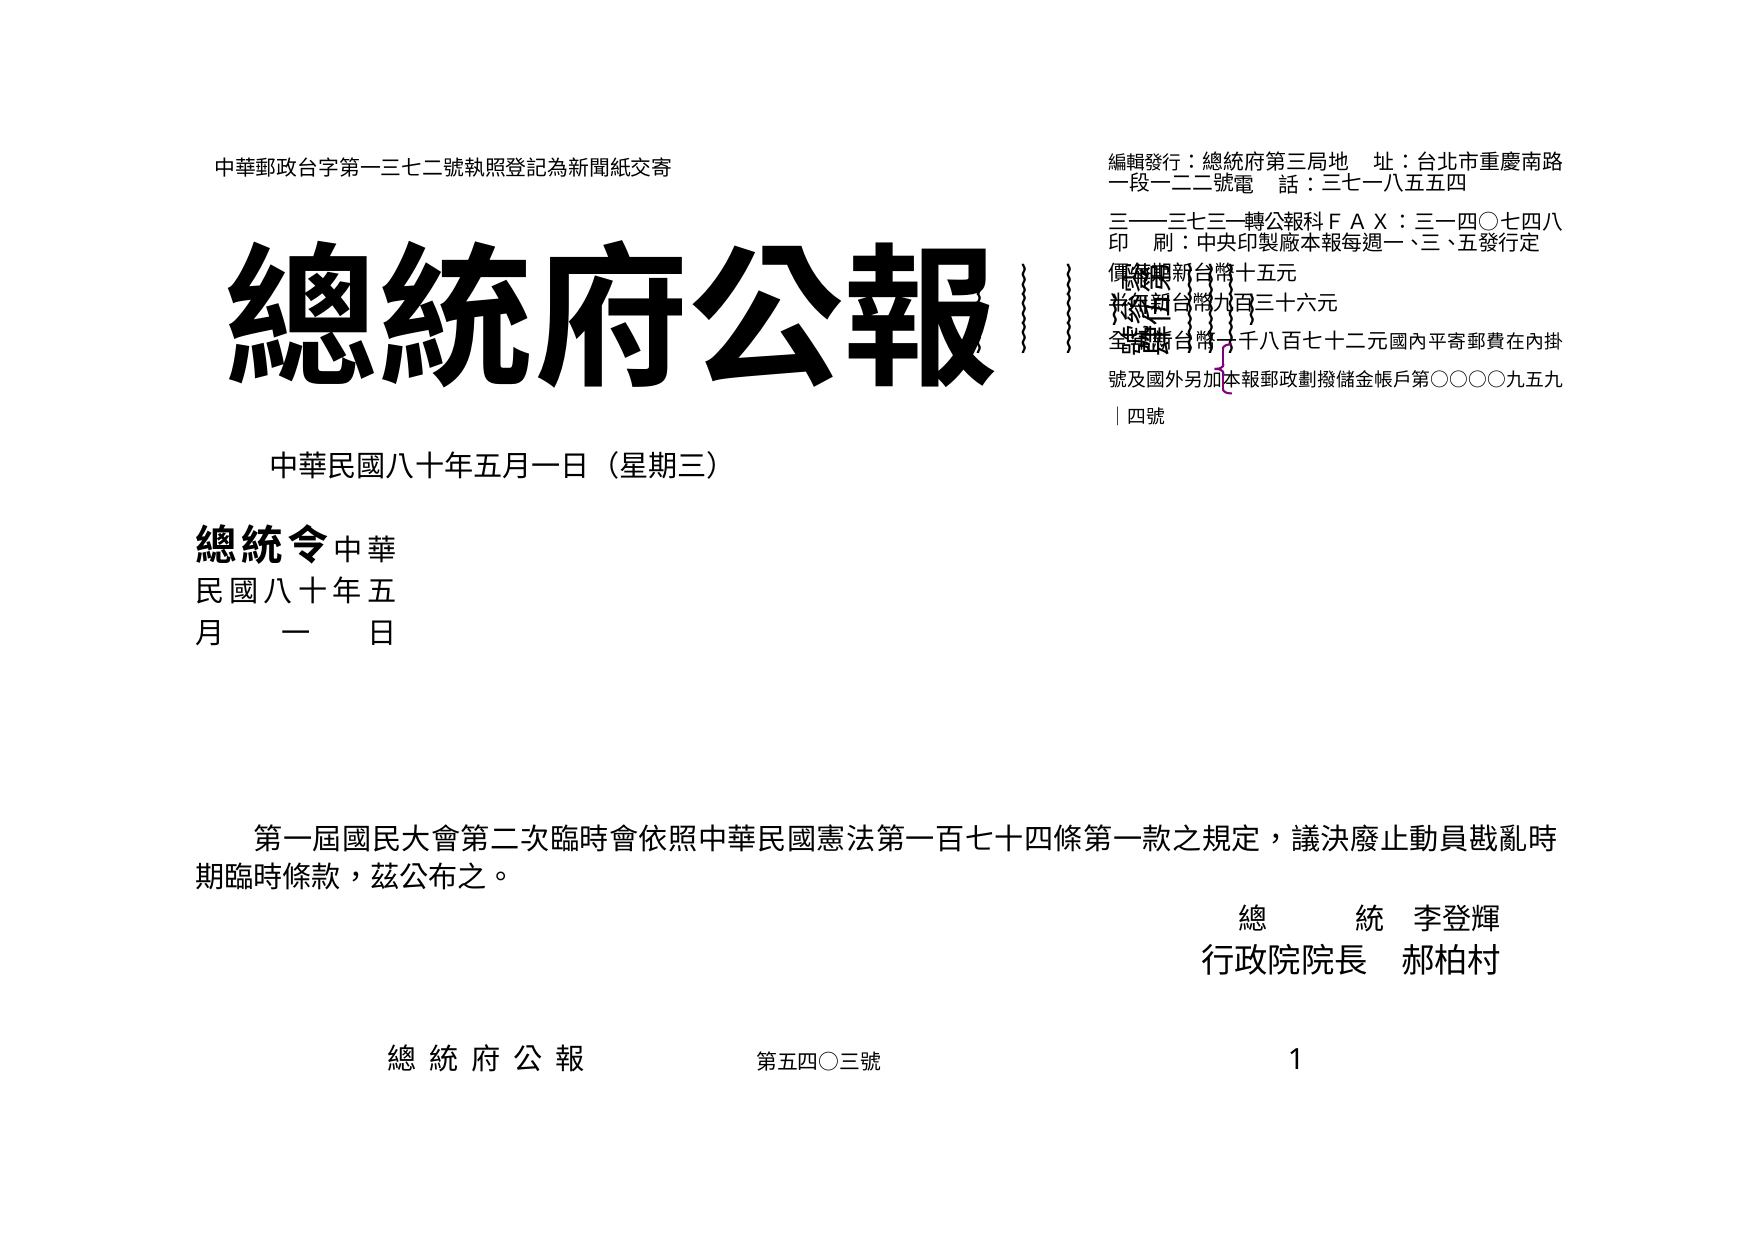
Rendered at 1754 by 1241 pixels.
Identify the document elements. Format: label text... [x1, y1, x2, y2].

text 總 統 李登輝 [195, 899, 1501, 937]
table_header [399, 502, 986, 819]
text 第一屆國民大會第二次臨時會依照中華民國憲法第一百七十四條第一款之規定，議決廢止動員戡亂時期臨時條款，茲公布之。 [195, 819, 1559, 894]
table_header 總統令中華民國八十年五月一日 [192, 502, 399, 819]
text 行政院院長 郝柏村 [195, 942, 1501, 979]
